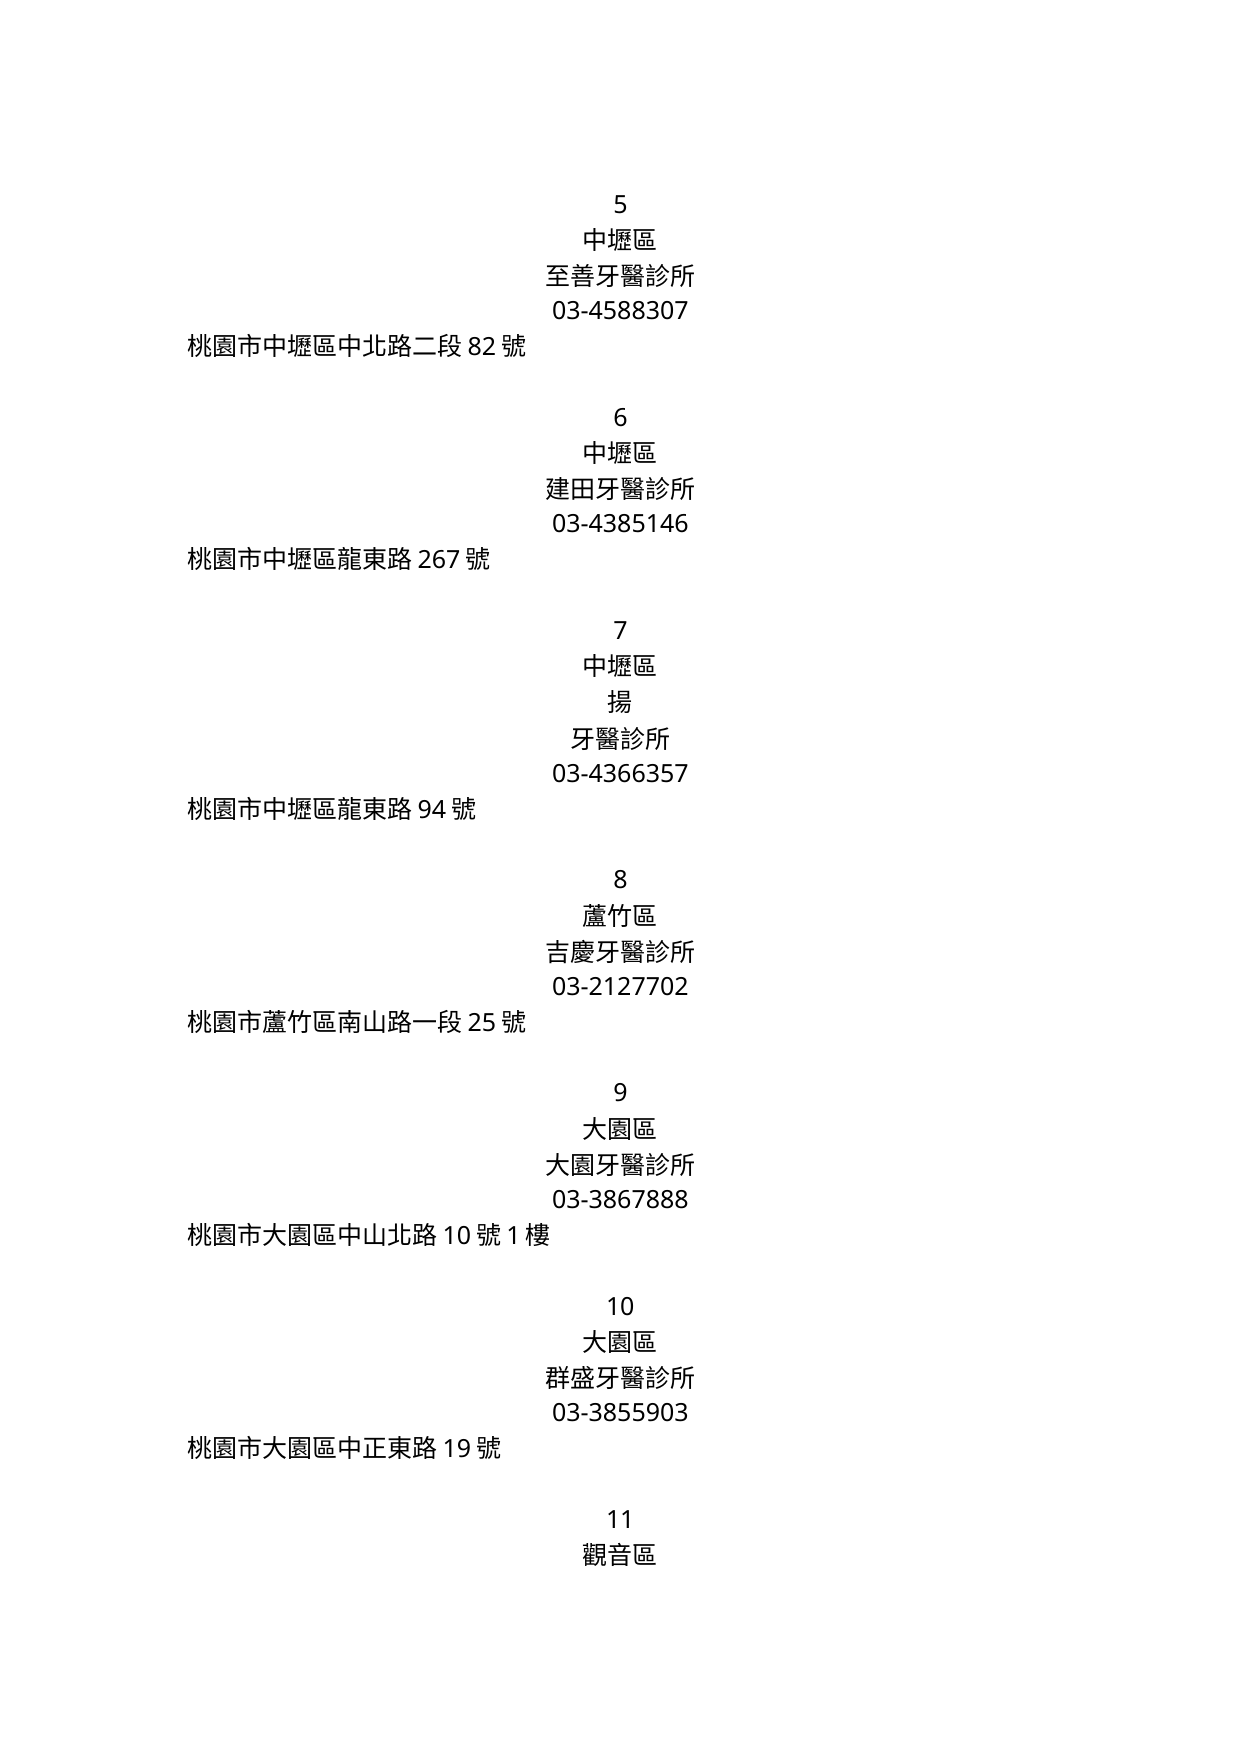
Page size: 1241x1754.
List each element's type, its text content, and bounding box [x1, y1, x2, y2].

text 大園區 [187, 1322, 1053, 1358]
text 中壢區 [187, 433, 1053, 470]
text 03-2127702 [187, 968, 1053, 1002]
text 至善牙醫診所 [187, 257, 1053, 293]
text 桃園市中壢區龍東路267號 [187, 540, 1053, 576]
text 10 [187, 1288, 1053, 1322]
text 8 [187, 862, 1053, 896]
text 03-4366357 [187, 755, 1053, 789]
text 桃園市蘆竹區南山路一段25號 [187, 1002, 1053, 1039]
text 9 [187, 1075, 1053, 1109]
text 桃園市大園區中山北路10號1樓 [187, 1216, 1053, 1252]
text 觀音區 [187, 1535, 1053, 1572]
text 桃園市中壢區中北路二段82號 [187, 327, 1053, 363]
text 03-3867888 [187, 1182, 1053, 1216]
text 桃園市大園區中正東路19號 [187, 1429, 1053, 1465]
text 大園區 [187, 1109, 1053, 1145]
text 03-4588307 [187, 293, 1053, 327]
text 03-3855903 [187, 1395, 1053, 1429]
text 11 [187, 1501, 1053, 1535]
text 吉慶牙醫診所 [187, 932, 1053, 968]
text 建田牙醫診所 [187, 470, 1053, 506]
text 中壢區 [187, 647, 1053, 683]
text 揚 [187, 683, 1053, 719]
text 7 [187, 612, 1053, 647]
text 蘆竹區 [187, 896, 1053, 932]
text 中壢區 [187, 220, 1053, 257]
text 5 [187, 186, 1053, 220]
text 大園牙醫診所 [187, 1145, 1053, 1182]
text 桃園市中壢區龍東路94號 [187, 789, 1053, 826]
text 6 [187, 399, 1053, 433]
text 牙醫診所 [187, 719, 1053, 755]
text 群盛牙醫診所 [187, 1358, 1053, 1395]
text 03-4385146 [187, 506, 1053, 540]
